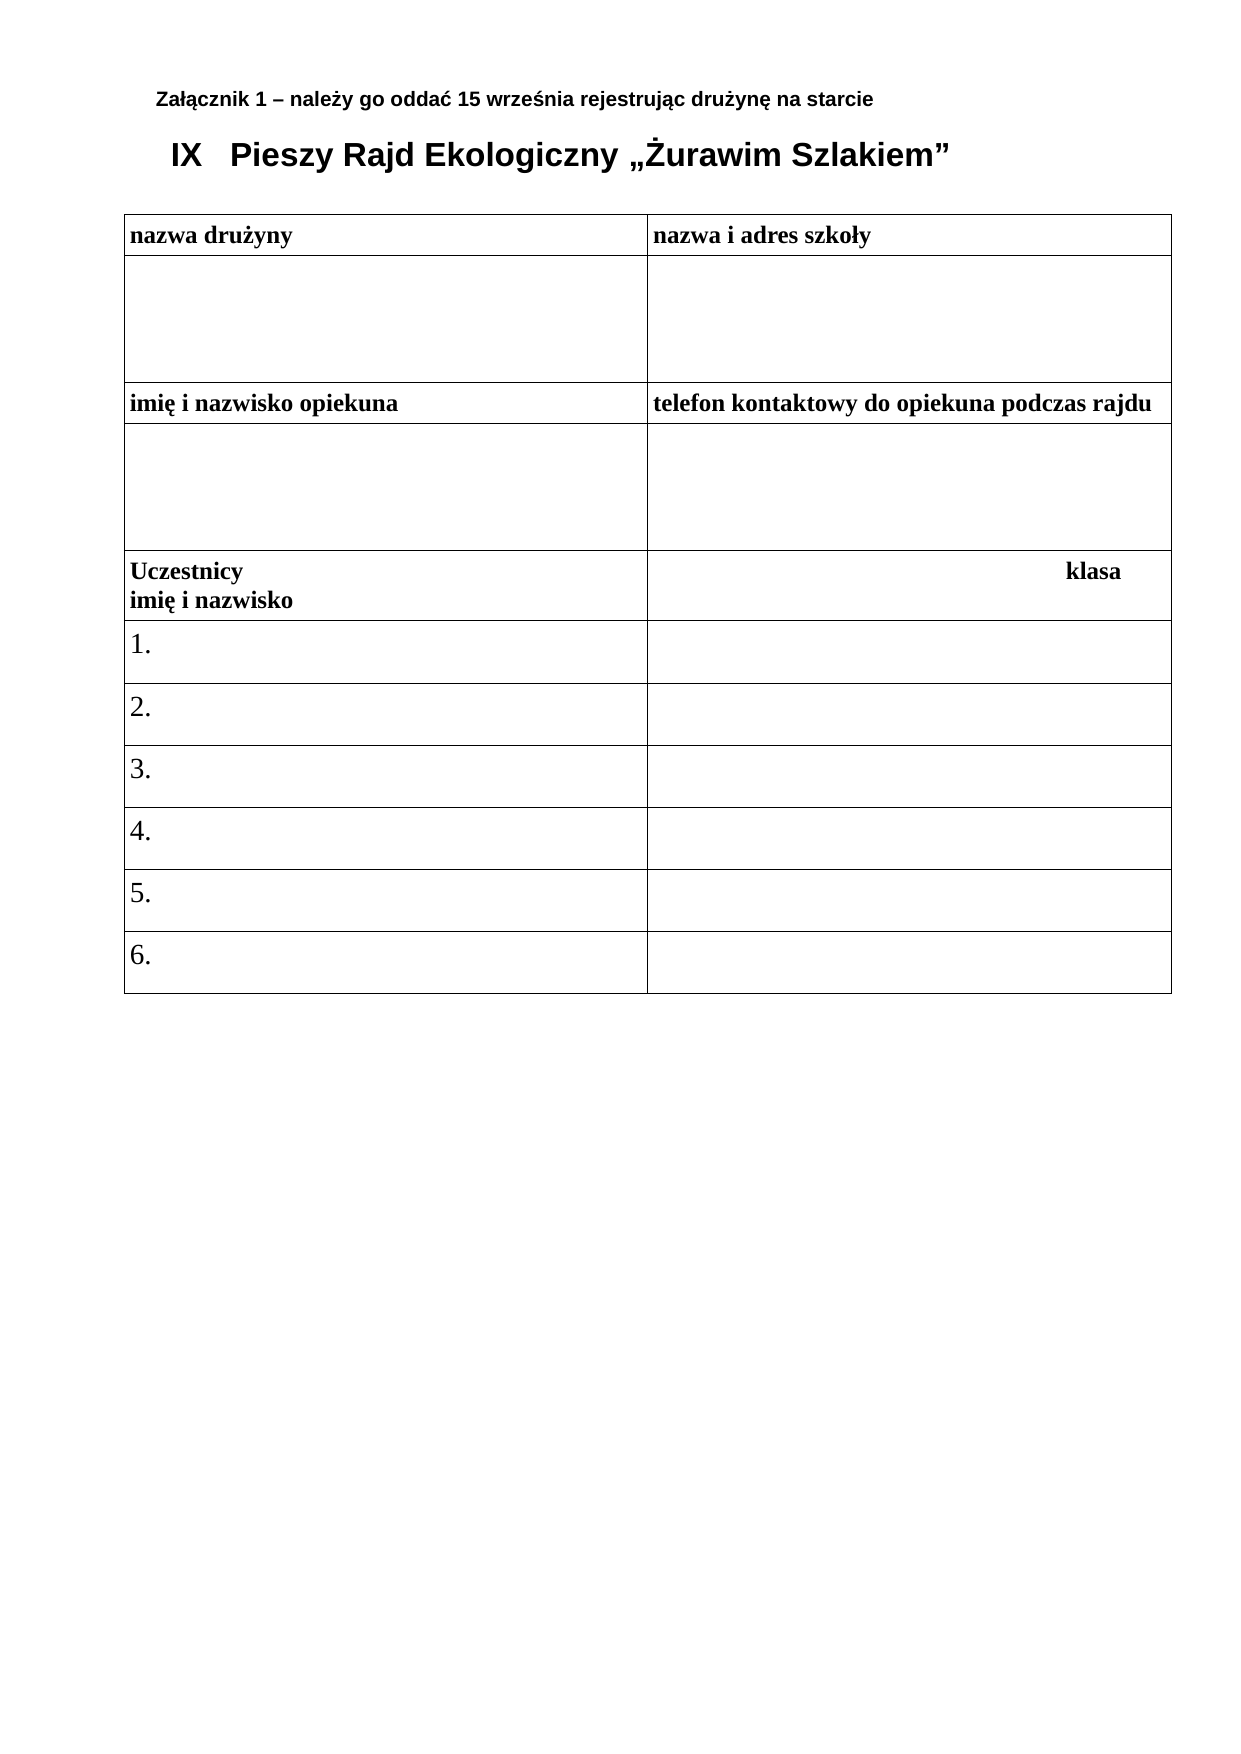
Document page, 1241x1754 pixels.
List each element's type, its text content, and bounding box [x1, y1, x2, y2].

table_cell [125, 424, 647, 550]
table_cell [648, 746, 1171, 807]
table_cell [125, 256, 647, 382]
table_cell imię i nazwisko opiekuna [125, 383, 647, 423]
table_cell telefon kontaktowy do opiekuna podczas rajdu [648, 383, 1171, 423]
table_cell [648, 932, 1171, 993]
text Załącznik 1 – należy go oddać 15 września rejestrując drużynę na starcie [156, 87, 1194, 111]
table_header [648, 621, 1171, 682]
table_cell [648, 684, 1171, 744]
table_header Uczestnicy imię i nazwisko [125, 551, 647, 620]
table_cell 2. [125, 684, 647, 744]
table_header klasa [648, 551, 1171, 620]
table_cell 6. [125, 932, 647, 993]
table_cell [648, 808, 1171, 869]
table_cell [648, 870, 1171, 931]
table_cell [648, 424, 1171, 550]
table_header nazwa i adres szkoły [648, 215, 1171, 255]
table_header 1. [125, 621, 647, 682]
table_cell 3. [125, 746, 647, 807]
table_header nazwa drużyny [125, 215, 647, 255]
table_cell 5. [125, 870, 647, 931]
text IX Pieszy Rajd Ekologiczny „Żurawim Szlakiem” [156, 134, 1194, 173]
table_cell [648, 256, 1171, 382]
table_cell 4. [125, 808, 647, 869]
